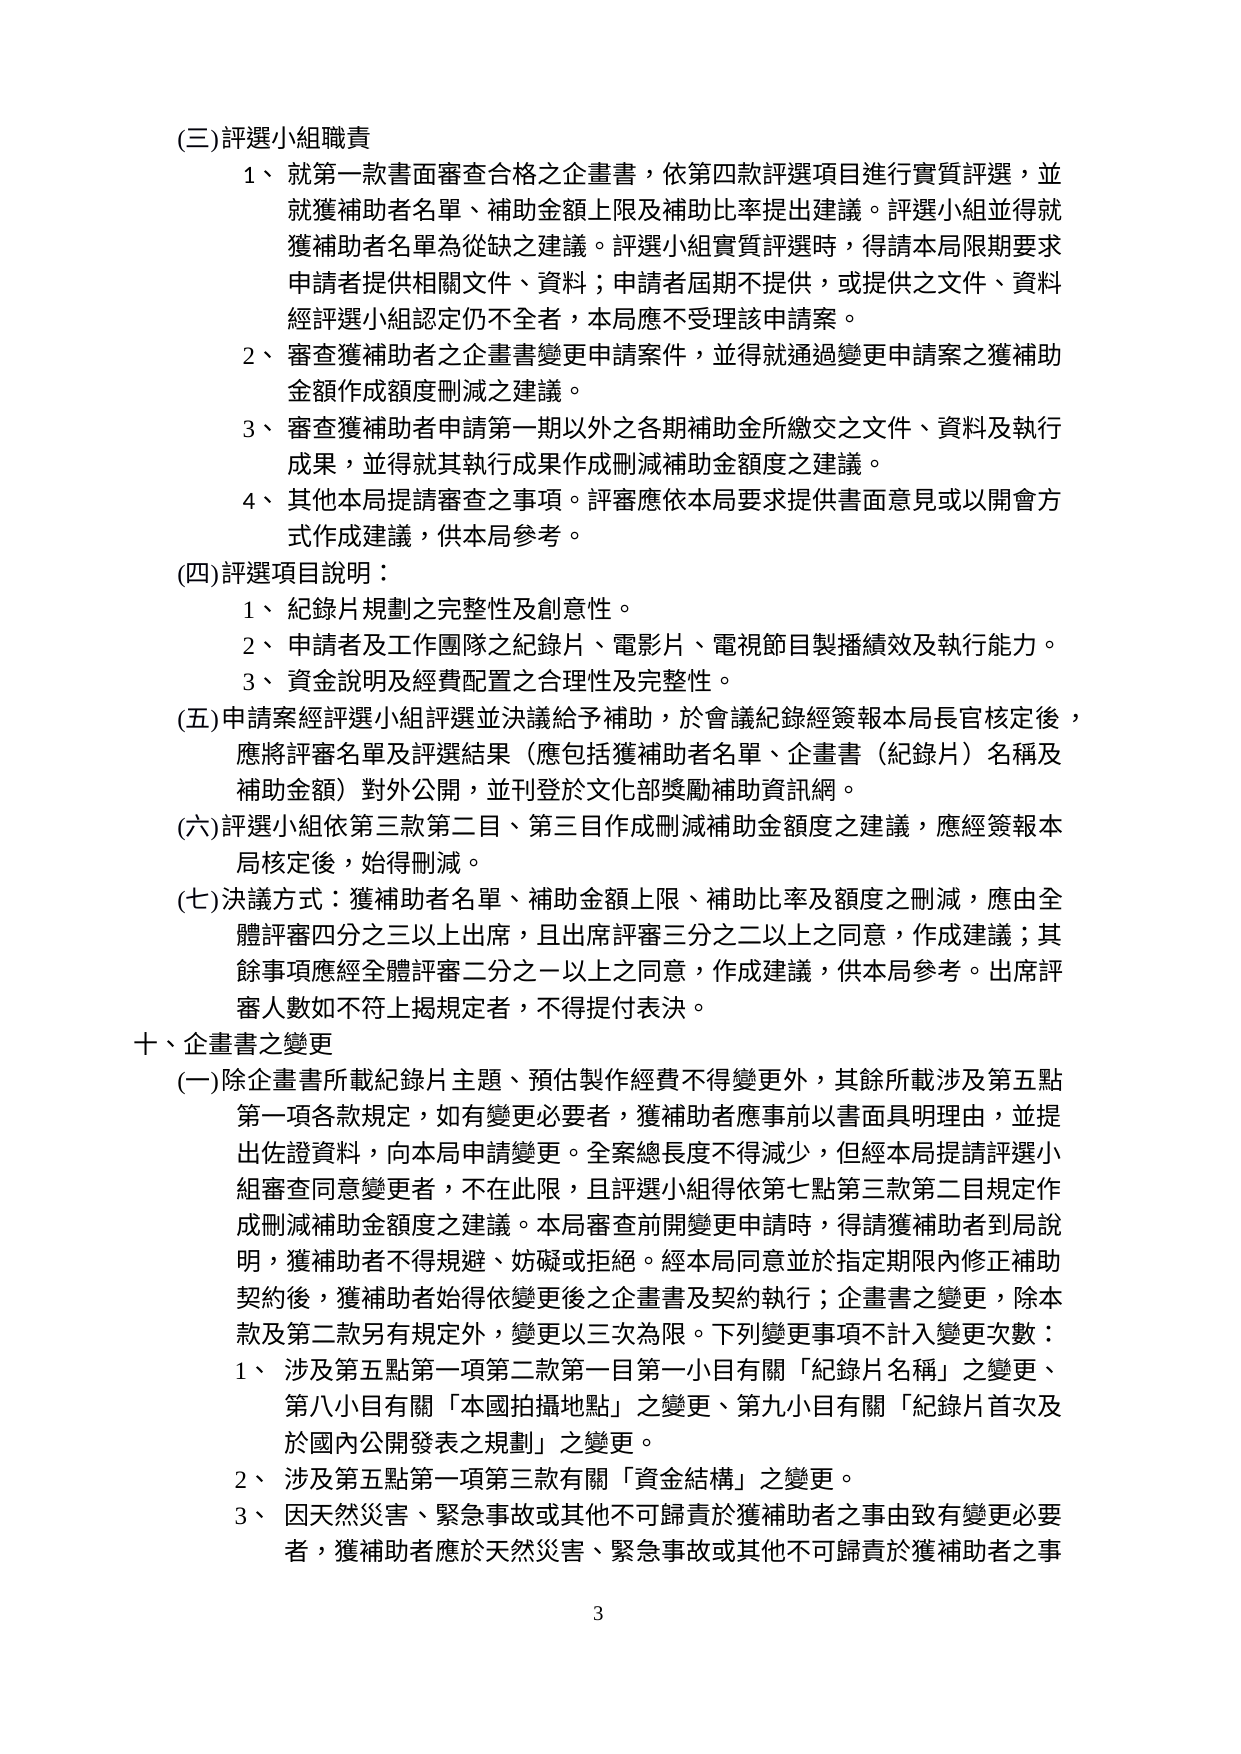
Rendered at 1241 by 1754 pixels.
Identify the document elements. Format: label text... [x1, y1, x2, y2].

list 決議方式：獲補助者名單、補助金額上限、補助比率及額度之刪減，應由全體評審四分之三以上出席，且出席評審三分之二以上之同意，作成建議；其餘事項應經全體評審二分之ㄧ以上之同意，作成建議，供本局參考。出席評審人數如不符上揭規定者，不得提付表決。 [177, 879, 1063, 1024]
list 審查獲補助者之企畫書變更申請案件，並得就通過變更申請案之獲補助金額作成額度刪減之建議。 [242, 336, 1063, 408]
list 評選項目說明： [177, 553, 1063, 589]
list 因天然災害、緊急事故或其他不可歸責於獲補助者之事由致有變更必要者，獲補助者應於天然災害、緊急事故或其他不可歸責於獲補助者之事 [234, 1496, 1063, 1568]
list 評選小組依第三款第二目、第三目作成刪減補助金額度之建議，應經簽報本局核定後，始得刪減。 [177, 807, 1063, 879]
list 申請案經評選小組評選並決議給予補助，於會議紀錄經簽報本局長官核定後，應將評審名單及評選結果（應包括獲補助者名單、企畫書（紀錄片）名稱及補助金額）對外公開，並刊登於文化部獎勵補助資訊網。 [177, 698, 1063, 807]
list 審查獲補助者申請第一期以外之各期補助金所繳交之文件、資料及執行成果，並得就其執行成果作成刪減補助金額度之建議。 [242, 408, 1063, 481]
list 評選小組職責 [177, 118, 1063, 154]
list 紀錄片規劃之完整性及創意性。 [242, 589, 1063, 626]
subtitle 十、企畫書之變更 [133, 1024, 1063, 1061]
list 就第一款書面審查合格之企畫書，依第四款評選項目進行實質評選，並就獲補助者名單、補助金額上限及補助比率提出建議。評選小組並得就獲補助者名單為從缺之建議。評選小組實質評選時，得請本局限期要求申請者提供相關文件、資料；申請者屆期不提供，或提供之文件、資料經評選小組認定仍不全者，本局應不受理該申請案。 [242, 154, 1063, 336]
list 其他本局提請審查之事項。評審應依本局要求提供書面意見或以開會方式作成建議，供本局參考。 [242, 481, 1063, 553]
list 資金說明及經費配置之合理性及完整性。 [242, 662, 1063, 698]
list 涉及第五點第一項第二款第一目第一小目有關「紀錄片名稱」之變更、第八小目有關「本國拍攝地點」之變更、第九小目有關「紀錄片首次及於國內公開發表之規劃」之變更。 [234, 1351, 1063, 1459]
list 涉及第五點第一項第三款有關「資金結構」之變更。 [234, 1459, 1063, 1496]
list 除企畫書所載紀錄片主題、預估製作經費不得變更外，其餘所載涉及第五點第一項各款規定，如有變更必要者，獲補助者應事前以書面具明理由，並提出佐證資料，向本局申請變更。全案總長度不得減少，但經本局提請評選小組審查同意變更者，不在此限，且評選小組得依第七點第三款第二目規定作成刪減補助金額度之建議。本局審查前開變更申請時，得請獲補助者到局說明，獲補助者不得規避、妨礙或拒絕。經本局同意並於指定期限內修正補助契約後，獲補助者始得依變更後之企畫書及契約執行；企畫書之變更，除本款及第二款另有規定外，變更以三次為限。下列變更事項不計入變更次數： [177, 1061, 1063, 1351]
list 申請者及工作團隊之紀錄片、電影片、電視節目製播績效及執行能力。 [242, 626, 1063, 662]
